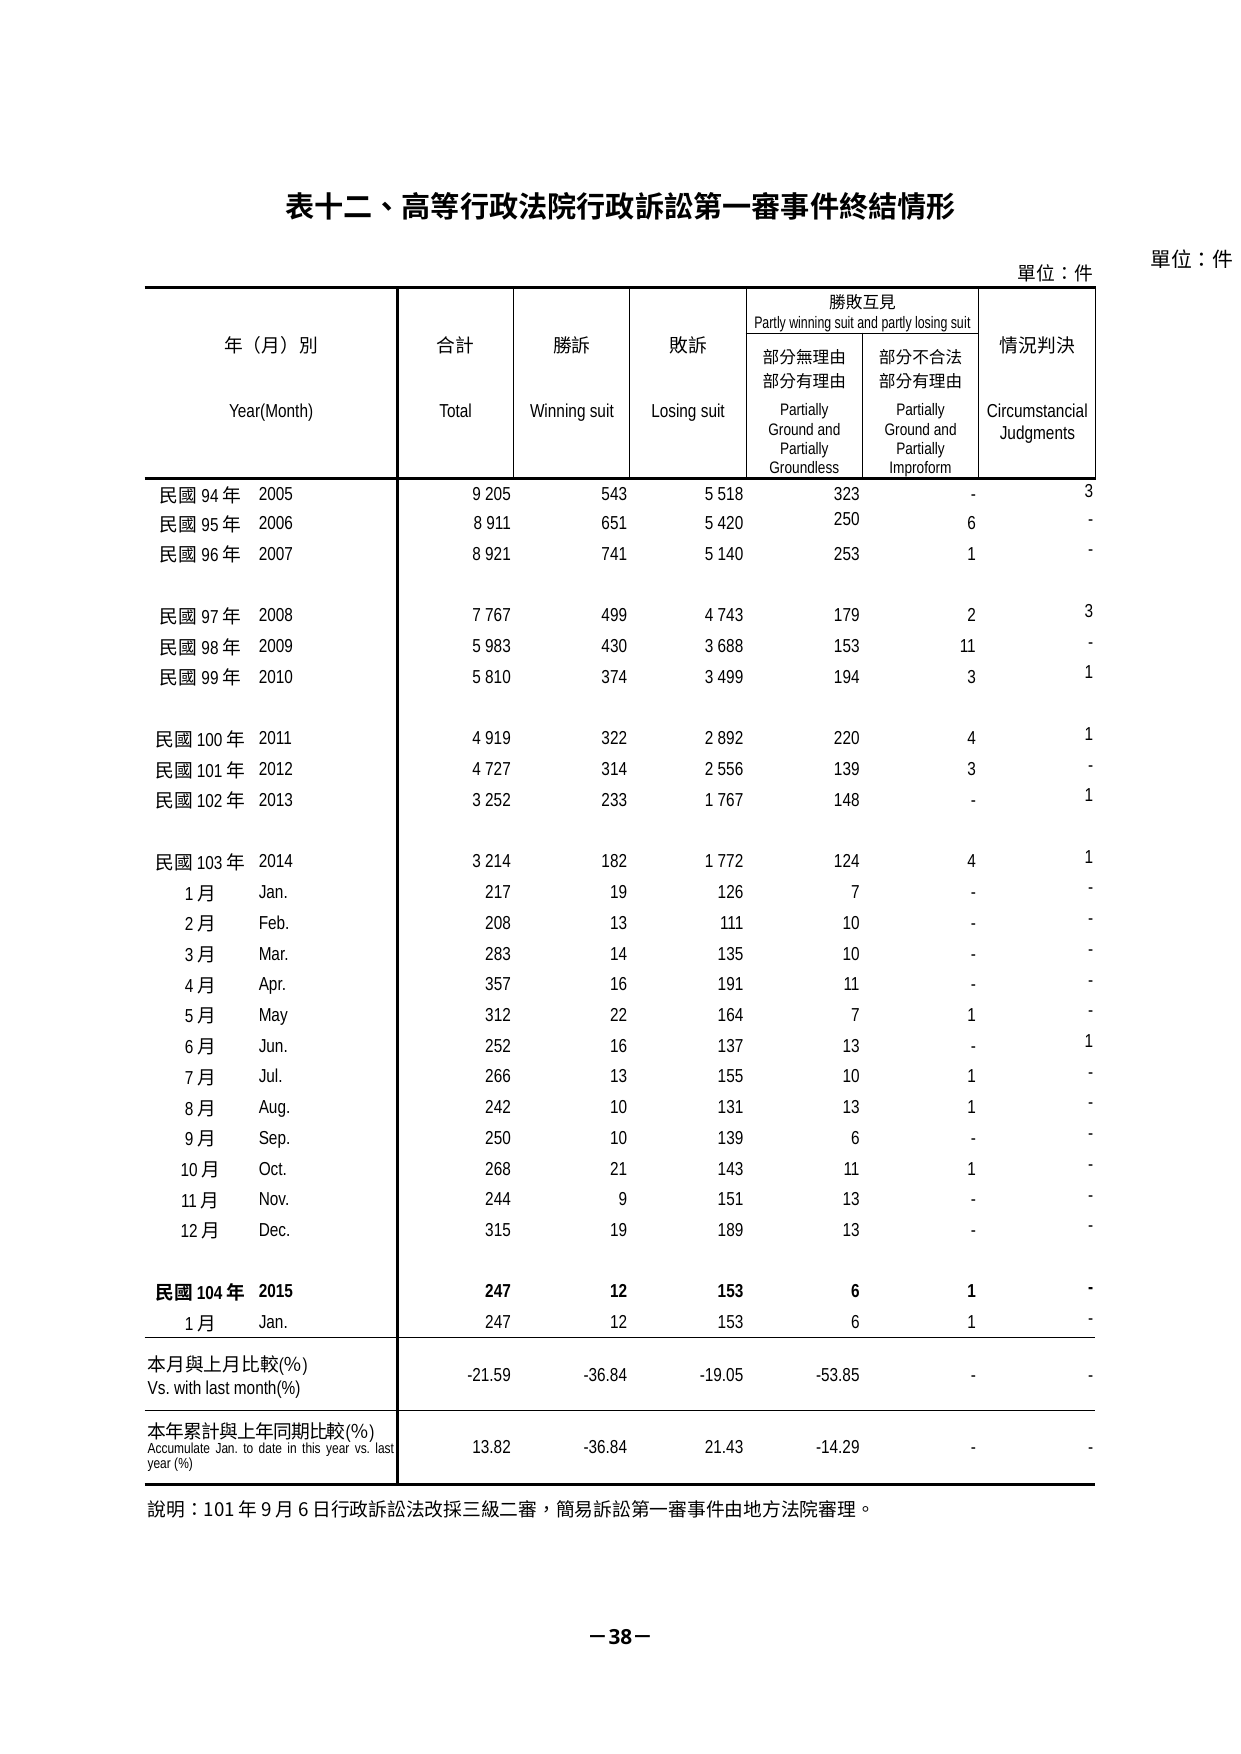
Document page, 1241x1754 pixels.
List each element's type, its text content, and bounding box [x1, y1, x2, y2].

table_cell - [862, 1338, 978, 1410]
table_cell 3 [979, 600, 1096, 631]
table_cell 5 518 [630, 480, 746, 508]
table_cell - [862, 1214, 978, 1245]
table_cell 22 [514, 999, 630, 1030]
table_header 敗訴 [630, 289, 746, 400]
table_cell 5 420 [630, 508, 746, 538]
table_cell [979, 569, 1096, 600]
table_cell 13 [746, 1214, 862, 1245]
table_cell [746, 815, 862, 846]
table_cell 217 [399, 876, 513, 907]
table_cell 499 [514, 600, 630, 631]
table_cell 2015 [256, 1276, 396, 1307]
table_cell 21 [514, 1153, 630, 1184]
table_cell 10 [746, 938, 862, 968]
text [1150, 268, 1240, 275]
table_header 勝敗互見 Partly winning suit and partly losing suit [747, 289, 978, 332]
table_cell 2007 [256, 538, 396, 569]
table_cell [256, 815, 396, 846]
table_cell 139 [630, 1122, 746, 1153]
table_cell 10 [746, 907, 862, 938]
table_cell -14.29 [746, 1411, 862, 1483]
table_cell 11月 [145, 1184, 256, 1214]
table_cell 21.43 [630, 1411, 746, 1483]
table_cell 3月 [145, 938, 256, 968]
table_cell Aug. [256, 1091, 396, 1122]
table_cell 4 [862, 723, 978, 753]
table_cell 2006 [256, 508, 396, 538]
table_cell 1 [979, 784, 1096, 815]
table_cell [514, 692, 630, 723]
table_cell Jun. [256, 1030, 396, 1061]
table_cell Circumstancial Judgments [979, 400, 1095, 477]
table_cell 2 556 [630, 754, 746, 784]
table_cell [979, 692, 1096, 723]
table_cell 12月 [145, 1214, 256, 1245]
table_cell 3 [862, 661, 978, 692]
table_cell 民國 96年 [145, 538, 256, 569]
table_cell 124 [746, 846, 862, 876]
table_cell 說明：101年9月6日行政訴訟法改採三級二審，簡易訴訟第一審事件由地方法院審理。 [145, 1483, 1096, 1530]
table_cell -21.59 [399, 1338, 513, 1410]
table_cell 6 [746, 1307, 862, 1337]
table_cell 3 214 [399, 846, 513, 876]
table_cell Feb. [256, 907, 396, 938]
table_cell 247 [399, 1276, 513, 1307]
table_cell 12 [514, 1307, 630, 1337]
table_cell 13 [746, 1091, 862, 1122]
table_cell Nov. [256, 1184, 396, 1214]
table_cell [746, 692, 862, 723]
table_cell [862, 1245, 978, 1276]
table_cell 5 983 [399, 631, 513, 661]
table_cell - [979, 1061, 1096, 1091]
table_cell 139 [746, 754, 862, 784]
text 表十二、高等行政法院行政訴訟第一審事件終結情形 [148, 183, 1092, 225]
table_cell 10月 [145, 1153, 256, 1184]
table_cell 部分不合法 部分有理由 [863, 334, 978, 400]
table_cell 13 [746, 1030, 862, 1061]
table_cell Total [399, 400, 513, 477]
table_cell 126 [630, 876, 746, 907]
table_cell 2014 [256, 846, 396, 876]
table_cell [514, 1245, 630, 1276]
table_cell 179 [746, 600, 862, 631]
table_cell 4 [862, 846, 978, 876]
table_cell 1 [979, 723, 1096, 753]
table_cell 151 [630, 1184, 746, 1214]
table_cell 民國 94年 [145, 480, 256, 508]
table_cell 314 [514, 754, 630, 784]
table_cell 6 [862, 508, 978, 538]
table_cell 11 [862, 631, 978, 661]
table_cell -36.84 [514, 1411, 630, 1483]
table_cell 6 [746, 1276, 862, 1307]
table_cell [862, 692, 978, 723]
table_cell 6月 [145, 1030, 256, 1061]
table_cell - [979, 1337, 1096, 1410]
table_cell Year(Month) [145, 400, 396, 477]
table_cell 111 [630, 907, 746, 938]
table_cell [979, 815, 1096, 846]
table_cell 137 [630, 1030, 746, 1061]
table_cell 143 [630, 1153, 746, 1184]
table_cell 266 [399, 1061, 513, 1091]
table_cell 2012 [256, 754, 396, 784]
table_cell [630, 1245, 746, 1276]
table_cell 8 911 [399, 508, 513, 538]
table_cell 252 [399, 1030, 513, 1061]
table_cell 244 [399, 1184, 513, 1214]
table_cell 2013 [256, 784, 396, 815]
table_cell - [979, 1122, 1096, 1153]
table_cell 543 [514, 480, 630, 508]
table_cell 7 767 [399, 600, 513, 631]
table_cell [979, 1245, 1096, 1276]
table_cell 2月 [145, 907, 256, 938]
table_cell 16 [514, 1030, 630, 1061]
table_cell 194 [746, 661, 862, 692]
table_cell 233 [514, 784, 630, 815]
table_cell 148 [746, 784, 862, 815]
table_cell - [979, 1091, 1096, 1122]
table_cell 153 [746, 631, 862, 661]
table_cell [514, 815, 630, 846]
table_cell 250 [399, 1122, 513, 1153]
table_cell [399, 815, 513, 846]
table_cell 本月與上月比較(％) Vs. with last month(%) [145, 1338, 396, 1410]
table_cell 2009 [256, 631, 396, 661]
table_cell 135 [630, 938, 746, 968]
table_cell Partially Ground and Partially Groundless [747, 400, 862, 477]
table_cell 7 [746, 876, 862, 907]
table_cell 1 [862, 999, 978, 1030]
table_cell [145, 1245, 256, 1276]
table_cell 155 [630, 1061, 746, 1091]
table_cell 部分無理由 部分有理由 [747, 334, 862, 400]
table_cell 4 743 [630, 600, 746, 631]
table_cell 208 [399, 907, 513, 938]
table_cell Mar. [256, 938, 396, 968]
table_cell Partially Ground and Partially Improform [863, 400, 978, 477]
table_cell 1月 [145, 1307, 256, 1337]
table_cell 322 [514, 723, 630, 753]
table_cell 8月 [145, 1091, 256, 1122]
table_cell 312 [399, 999, 513, 1030]
text 單位：件 [1150, 243, 1240, 268]
table_cell 430 [514, 631, 630, 661]
table_cell 1 [979, 661, 1096, 692]
table_header 年（月）別 [145, 289, 396, 400]
table_cell - [979, 754, 1096, 784]
table_cell 19 [514, 1214, 630, 1245]
table_cell [746, 1245, 862, 1276]
table_cell 3 688 [630, 631, 746, 661]
table_cell 1 767 [630, 784, 746, 815]
table_cell 3 [862, 754, 978, 784]
table_cell 1 [862, 1153, 978, 1184]
table_cell 191 [630, 969, 746, 999]
text 單位：件 [148, 259, 1092, 286]
table_header 合計 [399, 289, 513, 400]
table_cell 1 [862, 538, 978, 569]
table_cell - [862, 1184, 978, 1214]
table_cell 8 921 [399, 538, 513, 569]
table_cell [256, 692, 396, 723]
table_cell [862, 815, 978, 846]
table_cell 2 892 [630, 723, 746, 753]
table_cell 11 [746, 969, 862, 999]
table_cell 13 [514, 907, 630, 938]
table_cell [399, 569, 513, 600]
table_cell 3 252 [399, 784, 513, 815]
table_cell 1 [979, 846, 1096, 876]
table_cell 374 [514, 661, 630, 692]
table_cell 13 [746, 1184, 862, 1214]
table_cell 12 [514, 1276, 630, 1307]
table_cell 153 [630, 1307, 746, 1337]
table_cell 1 [862, 1276, 978, 1307]
table_cell Jan. [256, 876, 396, 907]
table_cell 16 [514, 969, 630, 999]
table_cell [145, 569, 256, 600]
table_cell 7月 [145, 1061, 256, 1091]
table_cell - [979, 538, 1096, 569]
table_cell 2008 [256, 600, 396, 631]
table_cell 9 [514, 1184, 630, 1214]
table_cell 268 [399, 1153, 513, 1184]
table_cell - [979, 907, 1096, 938]
table_cell [145, 692, 256, 723]
table_cell Losing suit [630, 400, 746, 477]
table_cell - [862, 1411, 978, 1483]
table_cell - [979, 1410, 1096, 1483]
table_cell 3 [979, 480, 1096, 508]
table_cell - [979, 1214, 1096, 1245]
table_cell 2 [862, 600, 978, 631]
table_cell 250 [746, 508, 862, 538]
table_cell 1 772 [630, 846, 746, 876]
table_cell 13 [514, 1061, 630, 1091]
table_cell Jan. [256, 1307, 396, 1337]
table_cell Apr. [256, 969, 396, 999]
table_cell - [862, 876, 978, 907]
table_cell - [979, 969, 1096, 999]
text [1150, 235, 1240, 243]
table_cell 民國104年 [145, 1276, 256, 1307]
table_cell [399, 1245, 513, 1276]
table_cell 247 [399, 1307, 513, 1337]
table_cell 242 [399, 1091, 513, 1122]
table_cell 323 [746, 480, 862, 508]
table_header 勝訴 [514, 289, 629, 400]
table_cell 民國 98年 [145, 631, 256, 661]
table_cell - [862, 480, 978, 508]
table_cell [746, 569, 862, 600]
table_cell 5月 [145, 999, 256, 1030]
table_cell - [862, 969, 978, 999]
table_cell 5 810 [399, 661, 513, 692]
table_cell 19 [514, 876, 630, 907]
table_cell 1 [979, 1030, 1096, 1061]
table_cell - [979, 1276, 1096, 1307]
table_cell 民國 99年 [145, 661, 256, 692]
table_cell 2011 [256, 723, 396, 753]
table_cell - [979, 999, 1096, 1030]
table_cell 253 [746, 538, 862, 569]
table_cell 民國 97年 [145, 600, 256, 631]
table_cell 10 [514, 1091, 630, 1122]
table_cell 283 [399, 938, 513, 968]
table_cell 2010 [256, 661, 396, 692]
table_cell 741 [514, 538, 630, 569]
table_cell Oct. [256, 1153, 396, 1184]
table_cell - [862, 1030, 978, 1061]
table_cell Jul. [256, 1061, 396, 1091]
table_cell -53.85 [746, 1338, 862, 1410]
table_cell 2005 [256, 480, 396, 508]
table_cell 357 [399, 969, 513, 999]
table_cell [630, 815, 746, 846]
table_cell [862, 569, 978, 600]
table_cell 14 [514, 938, 630, 968]
table_cell 189 [630, 1214, 746, 1245]
table_cell 5 140 [630, 538, 746, 569]
table_cell May [256, 999, 396, 1030]
table_cell 7 [746, 999, 862, 1030]
table_cell [256, 569, 396, 600]
table_header 情況判決 [979, 289, 1095, 400]
table_cell [630, 692, 746, 723]
table_cell 民國101年 [145, 754, 256, 784]
table_cell - [979, 1307, 1096, 1337]
table_cell 10 [514, 1122, 630, 1153]
table_cell [514, 569, 630, 600]
table_cell [256, 1245, 396, 1276]
table_cell 651 [514, 508, 630, 538]
table_cell 315 [399, 1214, 513, 1245]
table_cell 220 [746, 723, 862, 753]
table_cell [145, 815, 256, 846]
table_cell 1 [862, 1061, 978, 1091]
table_cell - [979, 938, 1096, 968]
table_cell 民國100年 [145, 723, 256, 753]
table_cell 9 205 [399, 480, 513, 508]
table_cell - [979, 876, 1096, 907]
table_cell [630, 569, 746, 600]
table_cell - [979, 1184, 1096, 1214]
table_cell - [862, 1122, 978, 1153]
table_cell Sep. [256, 1122, 396, 1153]
table_cell 1 [862, 1307, 978, 1337]
table_cell 民國 95年 [145, 508, 256, 538]
table_cell -36.84 [514, 1338, 630, 1410]
table_cell 131 [630, 1091, 746, 1122]
table_cell - [979, 631, 1096, 661]
table_cell - [862, 938, 978, 968]
table_cell 3 499 [630, 661, 746, 692]
table_cell 153 [630, 1276, 746, 1307]
table_cell 164 [630, 999, 746, 1030]
table_cell 6 [746, 1122, 862, 1153]
table_cell 本年累計與上年同期比較(％) Accumulate Jan. to date in this year vs. last year (%) [145, 1411, 396, 1483]
table_cell - [862, 784, 978, 815]
table_cell 4 919 [399, 723, 513, 753]
table_cell [399, 692, 513, 723]
table_cell 11 [746, 1153, 862, 1184]
table_cell - [862, 907, 978, 938]
table_cell 民國103年 [145, 846, 256, 876]
table_cell 4月 [145, 969, 256, 999]
table_cell Winning suit [514, 400, 629, 477]
table_cell 民國102年 [145, 784, 256, 815]
table_cell 4 727 [399, 754, 513, 784]
table_cell -19.05 [630, 1338, 746, 1410]
table_cell 1月 [145, 876, 256, 907]
table_cell 182 [514, 846, 630, 876]
table_cell 1 [862, 1091, 978, 1122]
table_cell 10 [746, 1061, 862, 1091]
table_cell 9月 [145, 1122, 256, 1153]
table_cell - [979, 508, 1096, 538]
table_cell 13.82 [399, 1411, 513, 1483]
table_cell Dec. [256, 1214, 396, 1245]
table_cell - [979, 1153, 1096, 1184]
